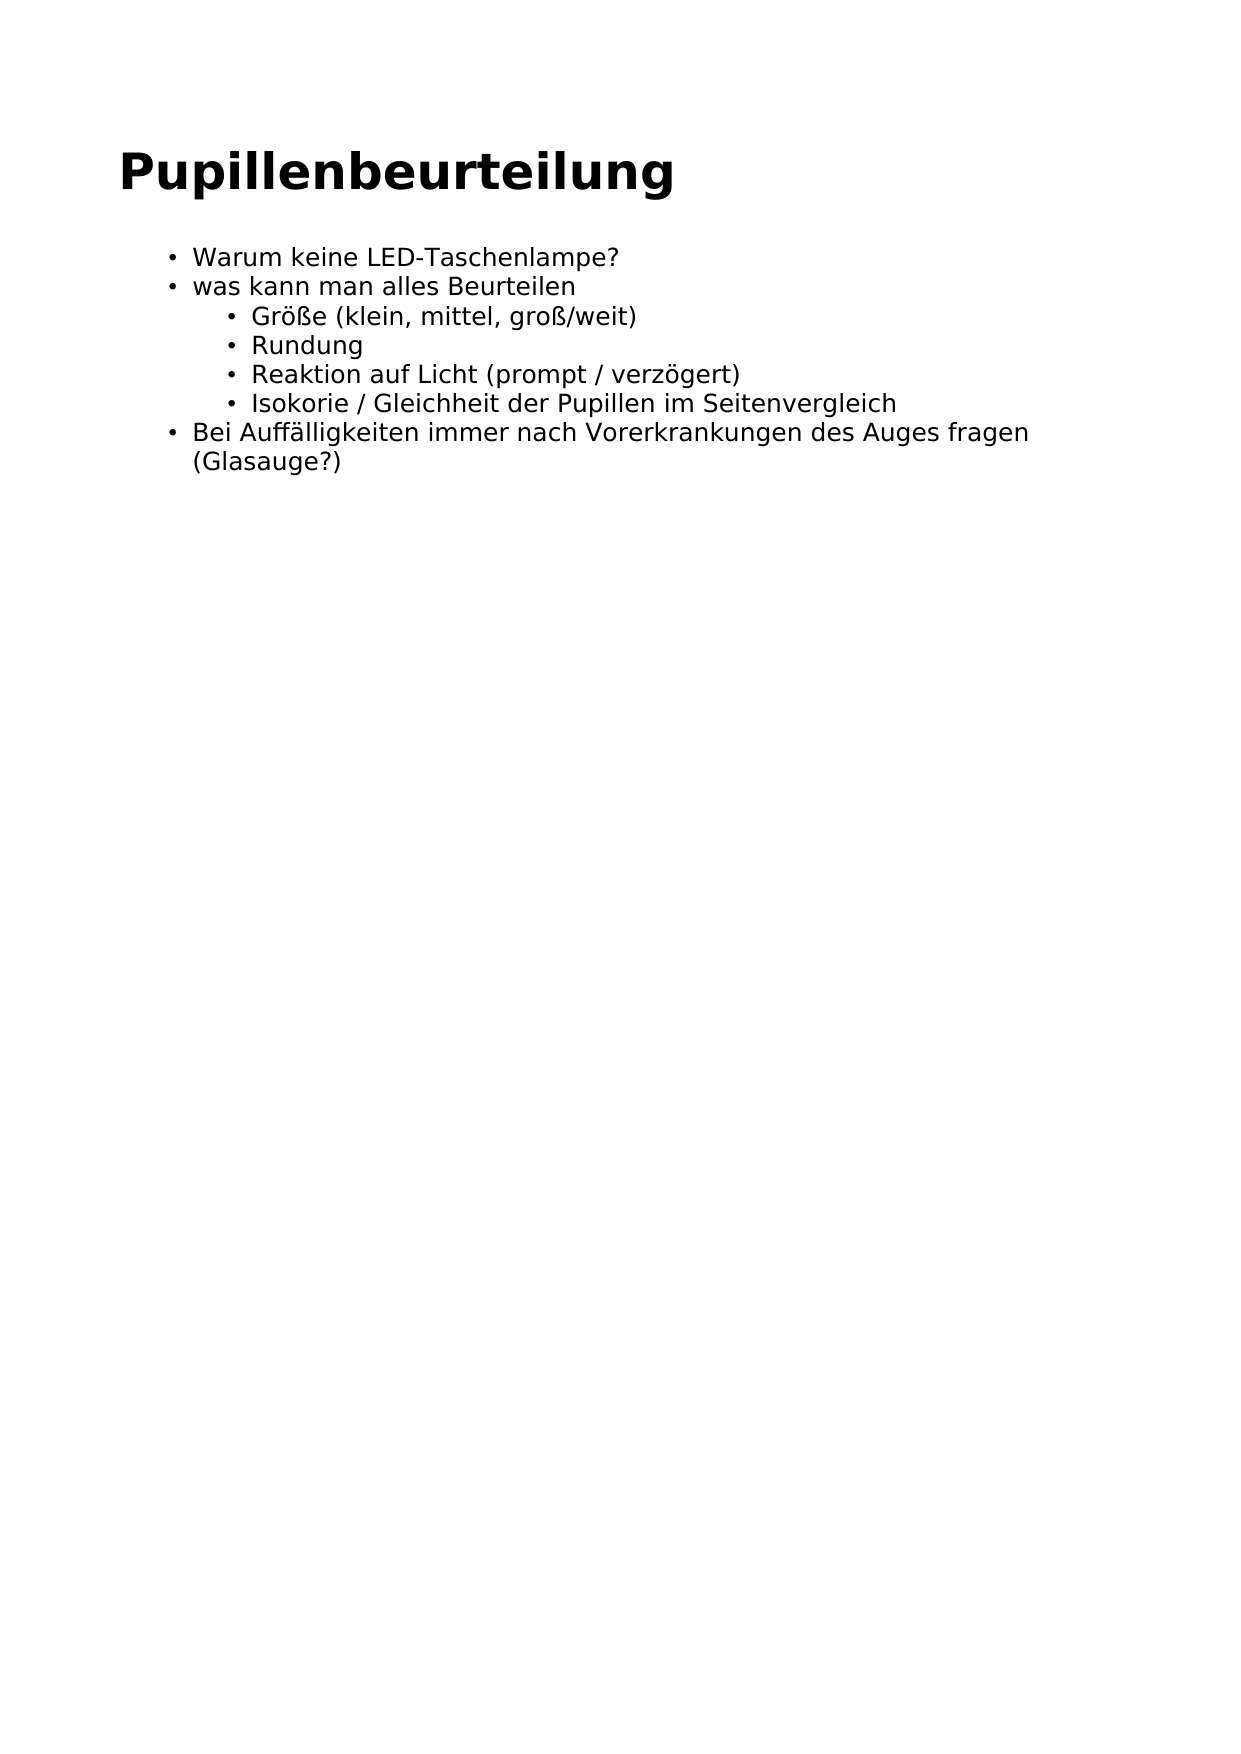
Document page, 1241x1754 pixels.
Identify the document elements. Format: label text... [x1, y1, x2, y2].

list Rundung [236, 331, 1122, 360]
list Warum keine LED-Taschenlampe? [177, 243, 1122, 272]
list Größe (klein, mittel, groß/weit) [236, 302, 1122, 331]
subtitle Pupillenbeurteilung [118, 143, 1122, 201]
list Reaktion auf Licht (prompt / verzögert) [236, 360, 1122, 389]
list was kann man alles Beurteilen [177, 272, 1122, 302]
list Isokorie / Gleichheit der Pupillen im Seitenvergleich [236, 389, 1122, 418]
list Bei Auffälligkeiten immer nach Vorerkrankungen des Auges fragen (Glasauge?) [177, 418, 1122, 477]
